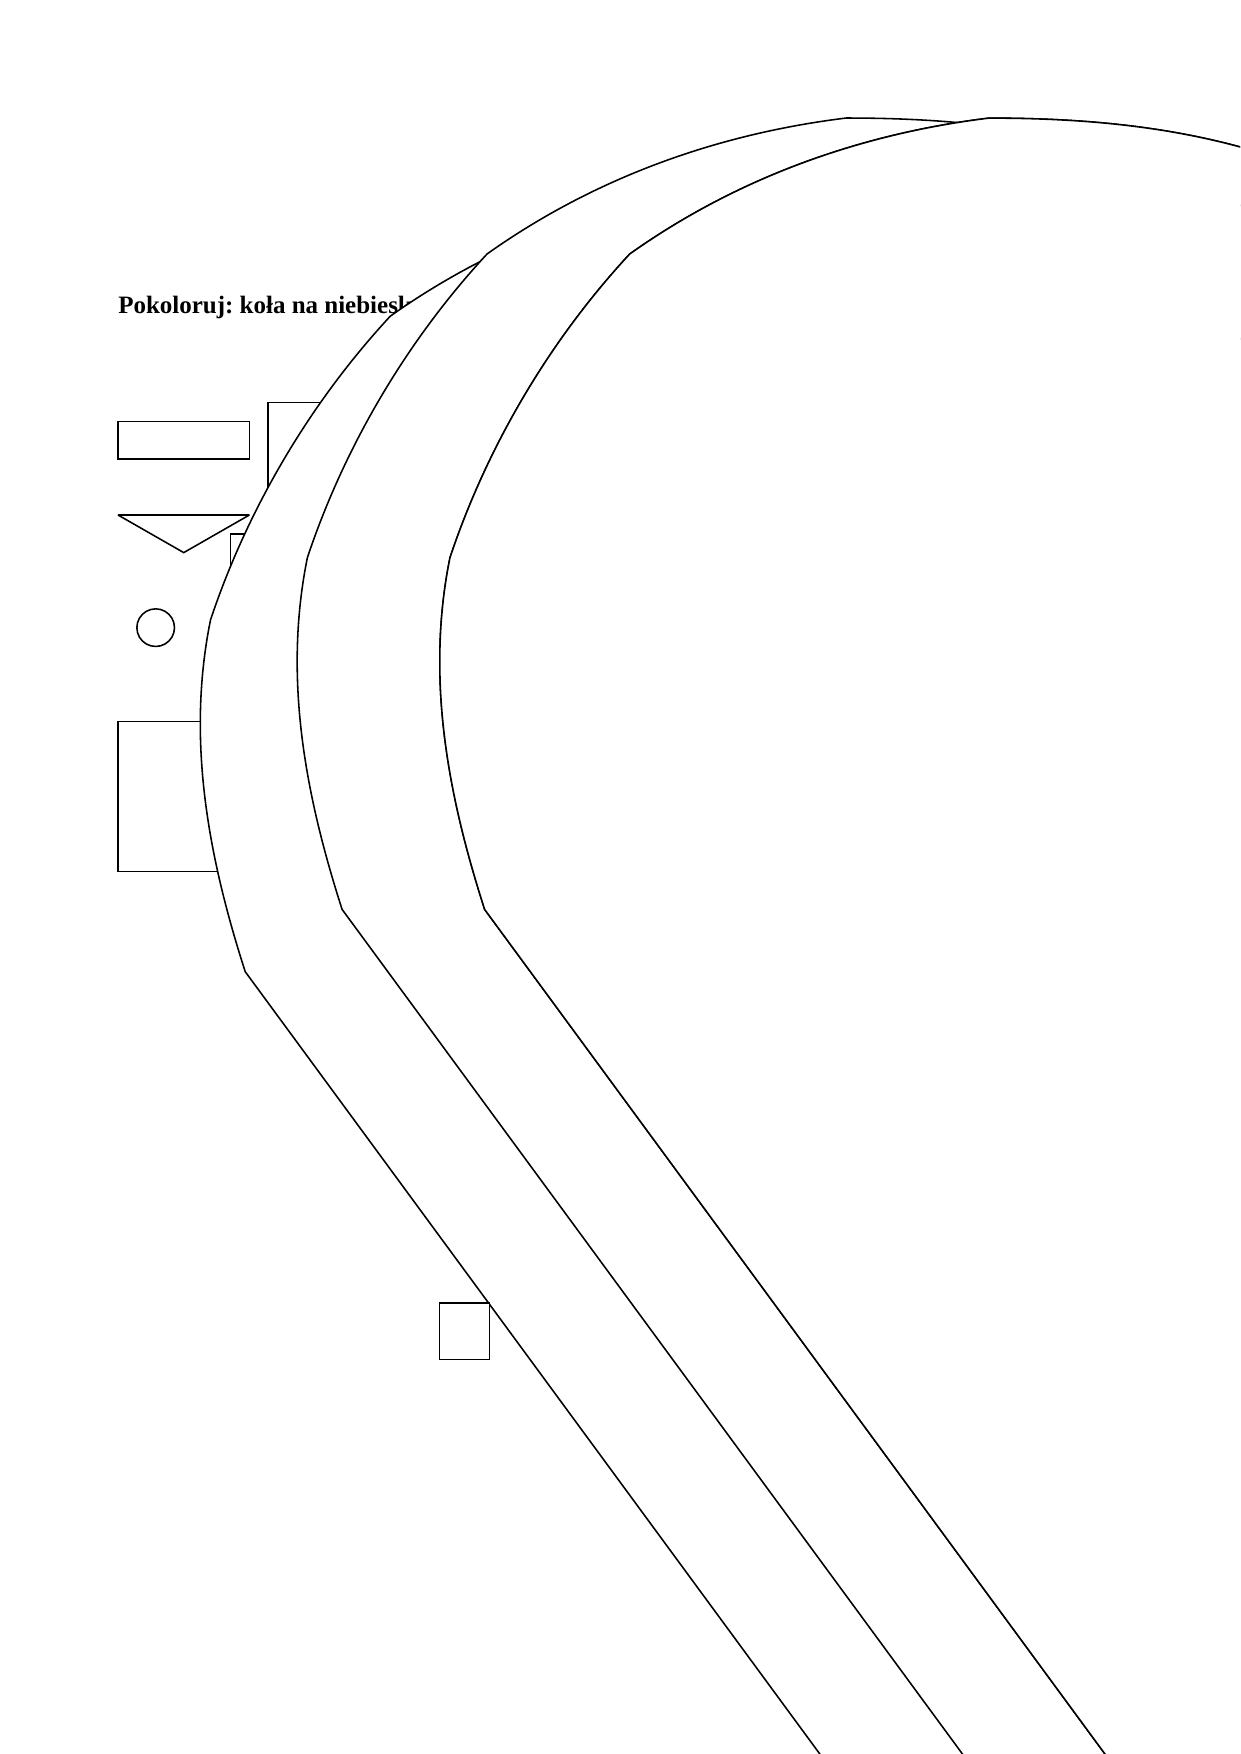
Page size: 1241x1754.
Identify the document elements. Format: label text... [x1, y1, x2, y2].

text Pokoloruj: koła na niebiesko, kwadraty na czerwono, trójkąty na żółto, prostokąty na zielono. [118, 291, 425, 319]
